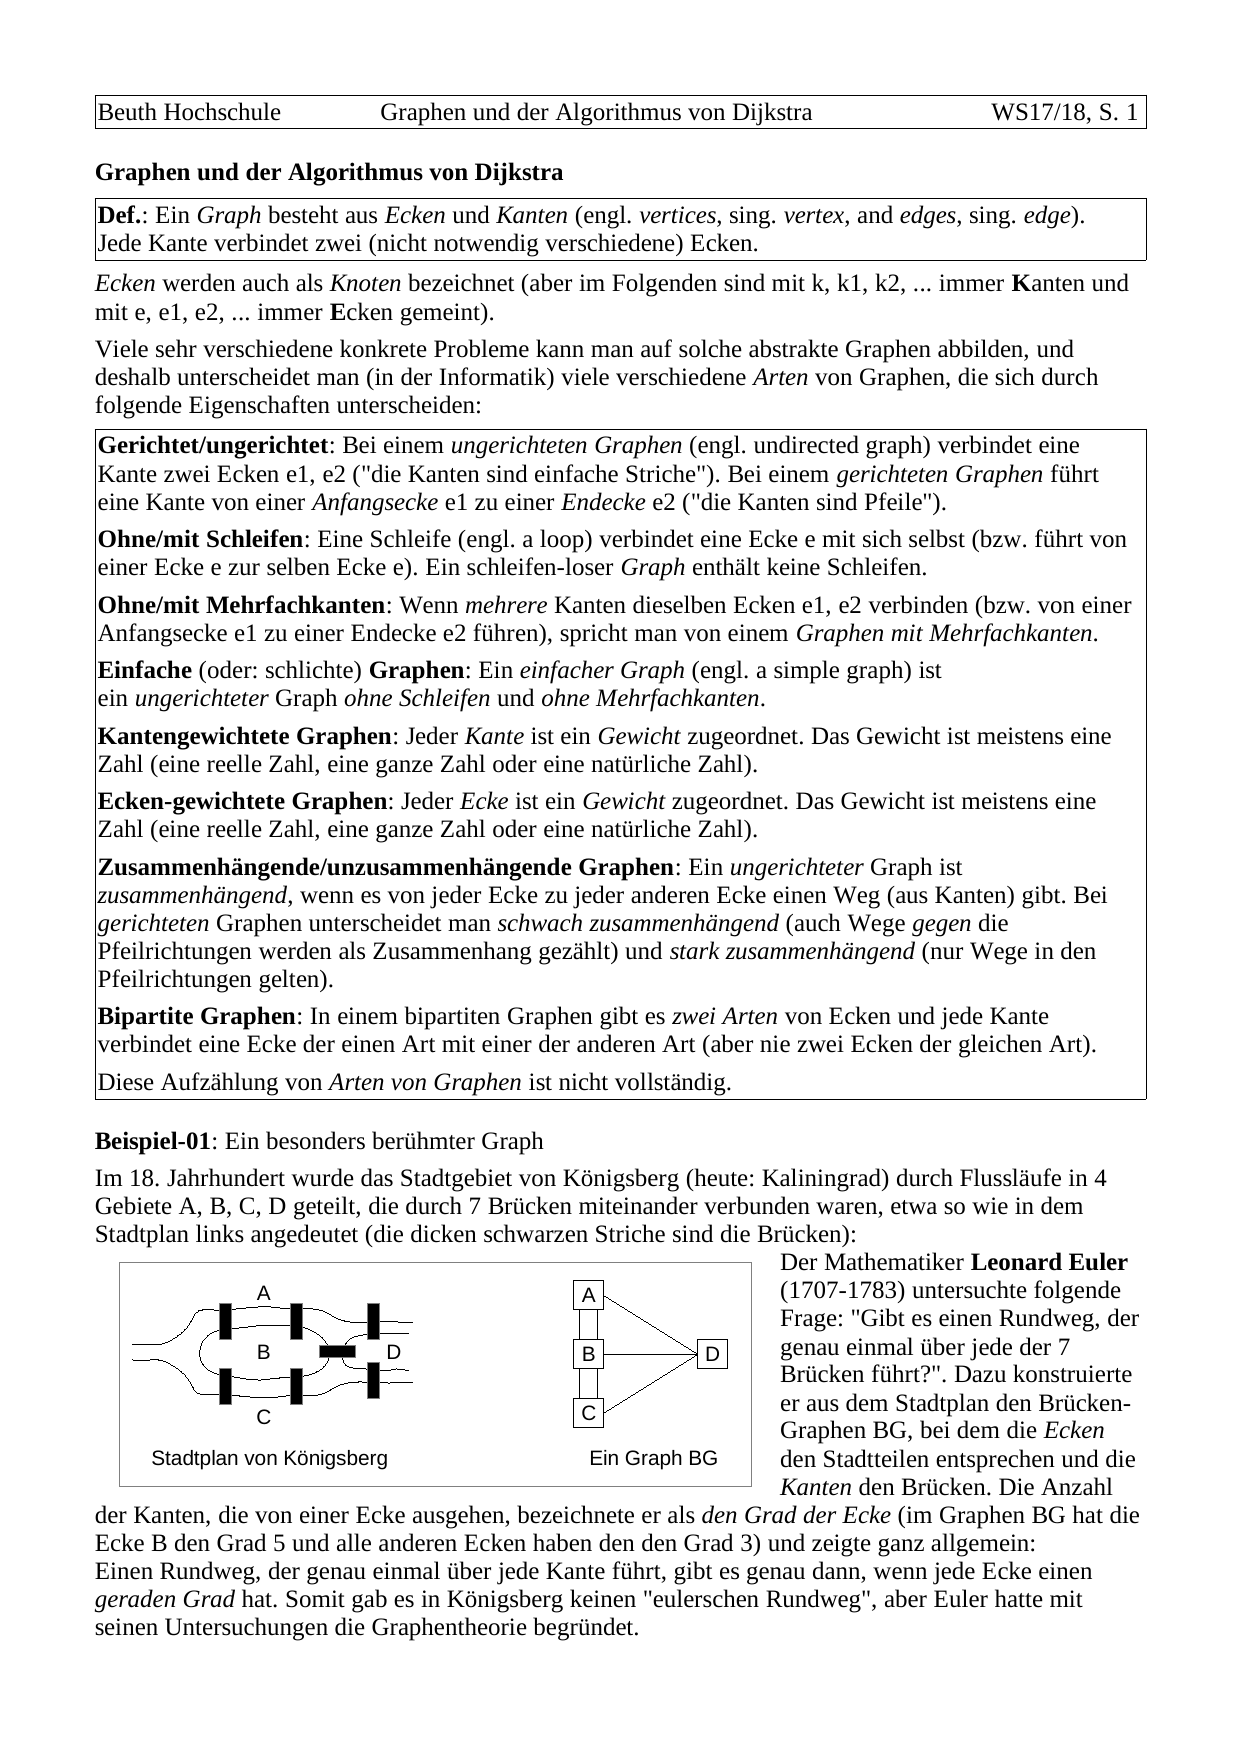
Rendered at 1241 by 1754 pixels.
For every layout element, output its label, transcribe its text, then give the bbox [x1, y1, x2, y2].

text Viele sehr verschiedene konkrete Probleme kann man auf solche abstrakte Graphen abbilden, und deshalb unterscheidet man (in der Informatik) viele verschiedene Arten von Graphen, die sich durch folgende Eigenschaften unterscheiden: [94, 335, 1146, 419]
text Ecken-gewichtete Graphen: Jeder Ecke ist ein Gewicht zugeordnet. Das Gewicht ist meistens eine Zahl (eine reelle Zahl, eine ganze Zahl oder eine natürliche Zahl). [96, 784, 1146, 843]
text Diese Aufzählung von Arten von Graphen ist nicht vollständig. [96, 1065, 1146, 1099]
subtitle Graphen und der Algorithmus von Dijkstra [94, 158, 1146, 186]
text Gerichtet/ungerichtet: Bei einem ungerichteten Graphen (engl. undirected graph) verbindet eine Kante zwei Ecken e1, e2 ("die Kanten sind einfache Striche"). Bei einem gerichteten Graphen führt eine Kante von einer Anfangsecke e1 zu einer Endecke e2 ("die Kanten sind Pfeile"). [96, 430, 1146, 516]
text Einfache (oder: schlichte) Graphen: Ein einfacher Graph (engl. a simple graph) ist [96, 653, 1146, 681]
text Def.: Ein Graph besteht aus Ecken und Kanten (engl. vertices, sing. vertex, and edges, sing. edge). [96, 199, 1146, 226]
text Kantengewichtete Graphen: Jeder Kante ist ein Gewicht zugeordnet. Das Gewicht ist meistens eine Zahl (eine reelle Zahl, eine ganze Zahl oder eine natürliche Zahl). [96, 718, 1146, 778]
text Einen Rundweg, der genau einmal über jede Kante führt, gibt es genau dann, wenn jede Ecke einen geraden Grad hat. Somit gab es in Königsberg keinen "eulerschen Rundweg", aber Euler hatte mit seinen Untersuchungen die Graphentheorie begründet. [94, 1557, 1146, 1641]
text Im 18. Jahrhundert wurde das Stadtgebiet von Königsberg (heute: Kaliningrad) durch Flussläufe in 4 Gebiete A, B, C, D geteilt, die durch 7 Brücken miteinander verbunden waren, etwa so wie in dem Stadtplan links angedeutet (die dicken schwarzen Striche sind die Brücken): [94, 1164, 1146, 1248]
text Ohne/mit Mehrfachkanten: Wenn mehrere Kanten dieselben Ecken e1, e2 verbinden (bzw. von einer Anfangsecke e1 zu einer Endecke e2 führen), spricht man von einem Graphen mit Mehrfachkanten. [96, 587, 1146, 647]
text Jede Kante verbindet zwei (nicht notwendig verschiedene) Ecken. [96, 226, 1146, 260]
text Der Mathematiker Leonard Euler (1707-1783) untersuchte folgende Frage: "Gibt es einen Rundweg, der genau einmal über jede der 7 Brücken führt?". Dazu konstruierte er aus dem Stadtplan den Brücken-Graphen BG, bei dem die Ecken den Stadtteilen entsprechen und die Kanten den Brücken. Die Anzahl der Kanten, die von einer Ecke ausgehen, bezeichnete er als den Grad der Ecke (im Graphen BG hat die Ecke B den Grad 5 und alle anderen Ecken haben den den Grad 3) und zeigte ganz allgemein: [94, 1248, 1146, 1557]
text Ohne/mit Schleifen: Eine Schleife (engl. a loop) verbindet eine Ecke e mit sich selbst (bzw. führt von einer Ecke e zur selben Ecke e). Ein schleifen-loser Graph enthält keine Schleifen. [96, 522, 1146, 581]
text ein ungerichteter Graph ohne Schleifen und ohne Mehrfachkanten. [96, 681, 1146, 712]
text Bipartite Graphen: In einem bipartiten Graphen gibt es zwei Arten von Ecken und jede Kante verbindet eine Ecke der einen Art mit einer der anderen Art (aber nie zwei Ecken der gleichen Art). [96, 999, 1146, 1058]
text Beispiel-01: Ein besonders berühmter Graph [94, 1127, 1146, 1155]
text Ecken werden auch als Knoten bezeichnet (aber im Folgenden sind mit k, k1, k2, ... immer Kanten und mit e, e1, e2, ... immer Ecken gemeint). [94, 269, 1146, 325]
text Zusammenhängende/unzusammenhängende Graphen: Ein ungerichteter Graph ist zusammenhängend, wenn es von jeder Ecke zu jeder anderen Ecke einen Weg (aus Kanten) gibt. Bei gerichteten Graphen unterscheidet man schwach zusammenhängend (auch Wege gegen die Pfeilrichtungen werden als Zusammenhang gezählt) und stark zusammenhängend (nur Wege in den Pfeilrichtungen gelten). [96, 849, 1146, 993]
